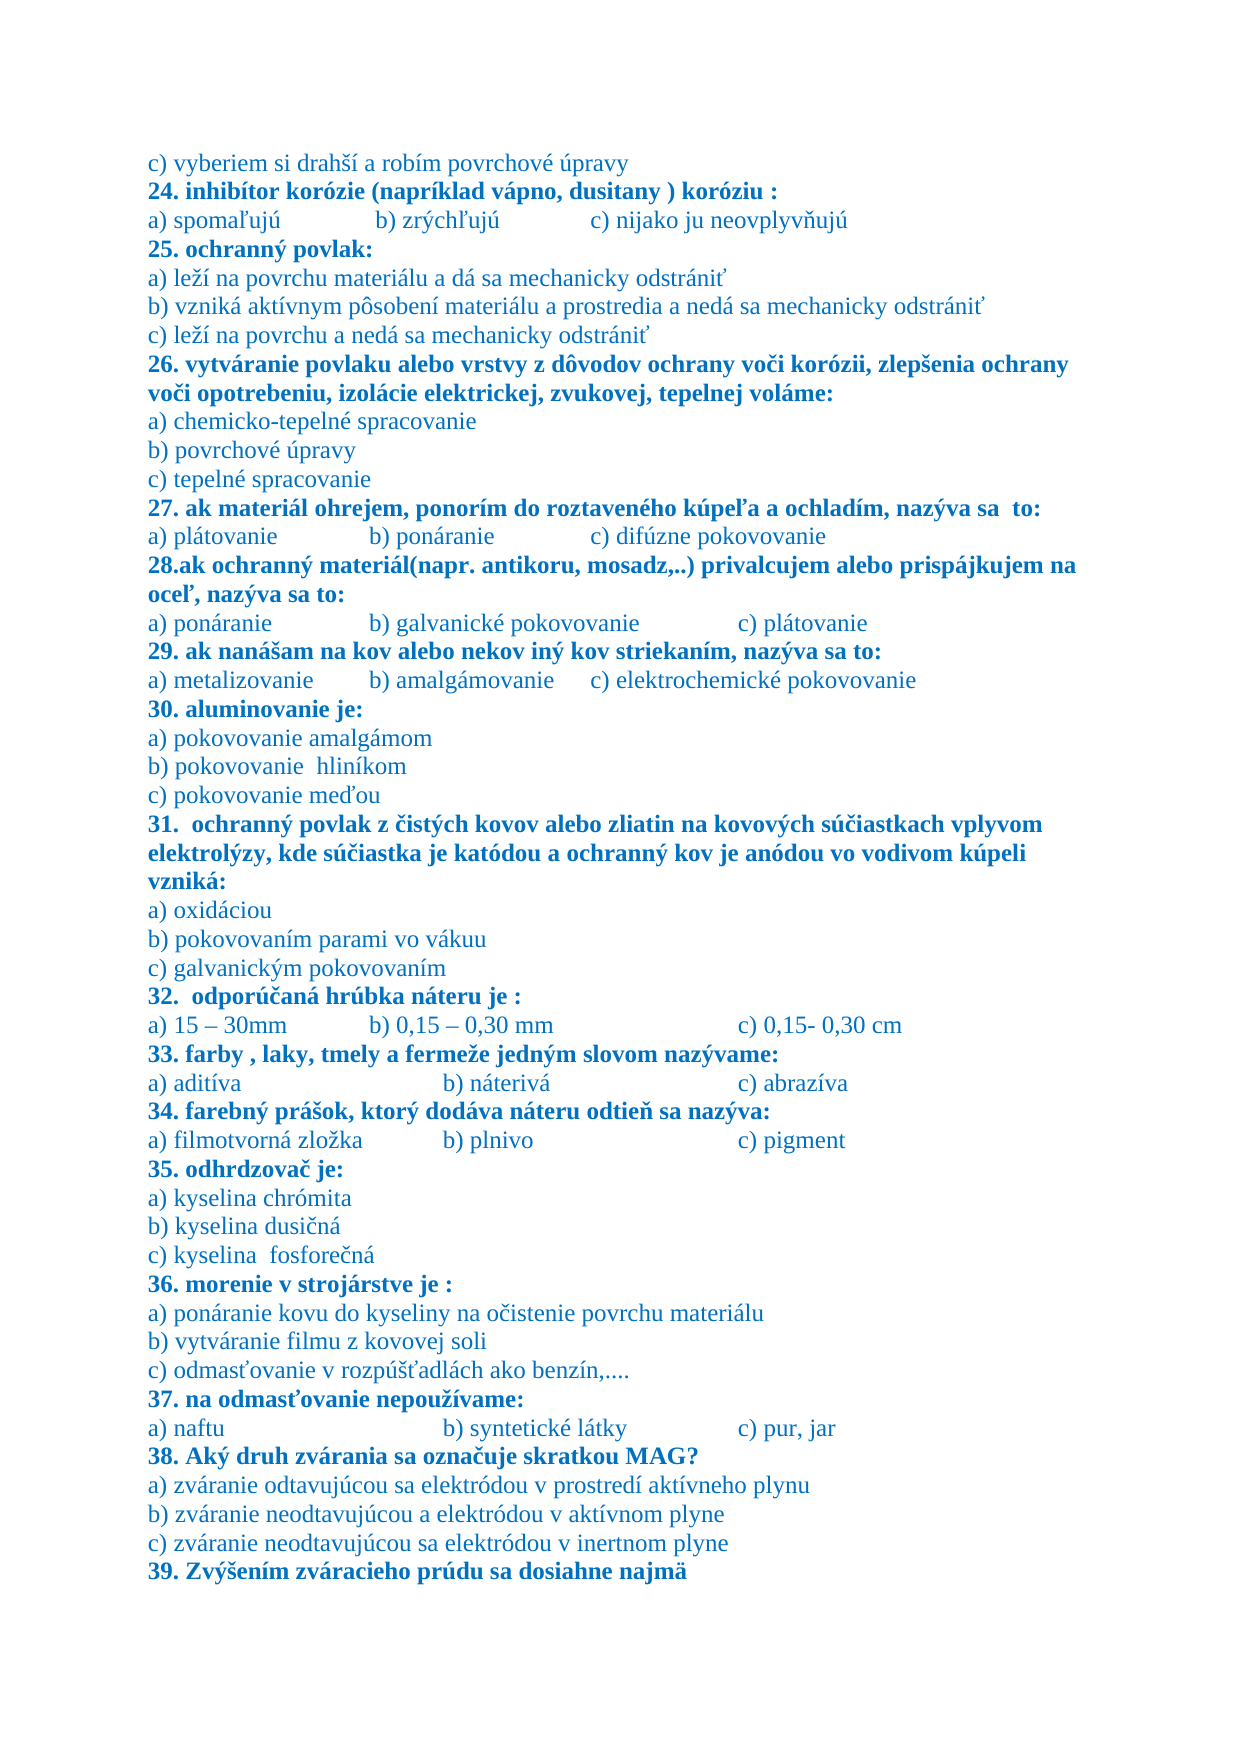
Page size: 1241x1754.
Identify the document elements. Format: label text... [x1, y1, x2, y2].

text 38. Aký druh zvárania sa označuje skratkou MAG? [148, 1441, 1093, 1470]
text 25. ochranný povlak: [148, 234, 1093, 263]
text 24. inhibítor korózie (napríklad vápno, dusitany ) koróziu : [148, 176, 1093, 205]
text b) vzniká aktívnym pôsobení materiálu a prostredia a nedá sa mechanicky odstrániť [148, 291, 1093, 320]
text 31. ochranný povlak z čistých kovov alebo zliatin na kovových súčiastkach vplyvom elektrolýzy, kde súčiastka je katódou a ochranný kov je anódou vo vodivom kúpeli vzniká: [148, 809, 1093, 895]
text c) tepelné spracovanie [148, 464, 1093, 493]
text a) aditíva b) náterivá c) abrazíva [148, 1068, 1093, 1096]
text a) naftu b) syntetické látky c) pur, jar [148, 1413, 1093, 1441]
text 36. morenie v strojárstve je : [148, 1269, 1093, 1298]
text 39. Zvýšením zváracieho prúdu sa dosiahne najmä [148, 1556, 1093, 1585]
text b) pokovovaním parami vo vákuu [148, 924, 1093, 953]
text a) oxidáciou [148, 895, 1093, 924]
text b) kyselina dusičná [148, 1211, 1093, 1240]
text a) ponáranie kovu do kyseliny na očistenie povrchu materiálu [148, 1298, 1093, 1326]
text c) odmasťovanie v rozpúšťadlách ako benzín,.... [148, 1355, 1093, 1384]
text c) kyselina fosforečná [148, 1240, 1093, 1269]
text a) leží na povrchu materiálu a dá sa mechanicky odstrániť [148, 263, 1093, 291]
text a) chemicko-tepelné spracovanie [148, 406, 1093, 435]
text 26. vytváranie povlaku alebo vrstvy z dôvodov ochrany voči korózii, zlepšenia ochrany voči opotrebeniu, izolácie elektrickej, zvukovej, tepelnej voláme: [148, 349, 1093, 406]
text 37. na odmasťovanie nepoužívame: [148, 1384, 1093, 1413]
text 28.ak ochranný materiál(napr. antikoru, mosadz,..) privalcujem alebo prispájkujem na oceľ, nazýva sa to: [148, 550, 1093, 608]
text 30. aluminovanie je: [148, 694, 1093, 723]
text a) plátovanie b) ponáranie c) difúzne pokovovanie [148, 521, 1093, 550]
text a) filmotvorná zložka b) plnivo c) pigment [148, 1125, 1093, 1154]
text c) zváranie neodtavujúcou sa elektródou v inertnom plyne [148, 1528, 1093, 1556]
text a) pokovovanie amalgámom [148, 723, 1093, 751]
text a) metalizovanie b) amalgámovanie c) elektrochemické pokovovanie [148, 665, 1093, 694]
text a) ponáranie b) galvanické pokovovanie c) plátovanie [148, 608, 1093, 636]
text b) vytváranie filmu z kovovej soli [148, 1326, 1093, 1355]
text b) povrchové úpravy [148, 435, 1093, 464]
text a) kyselina chrómita [148, 1183, 1093, 1211]
text 32. odporúčaná hrúbka náteru je : [148, 981, 1093, 1010]
text c) pokovovanie meďou [148, 780, 1093, 809]
text c) galvanickým pokovovaním [148, 953, 1093, 981]
text b) pokovovanie hliníkom [148, 751, 1093, 780]
text b) zváranie neodtavujúcou a elektródou v aktívnom plyne [148, 1499, 1093, 1528]
text c) leží na povrchu a nedá sa mechanicky odstrániť [148, 320, 1093, 349]
text 33. farby , laky, tmely a fermeže jedným slovom nazývame: [148, 1039, 1093, 1068]
text c) vyberiem si drahší a robím povrchové úpravy [148, 148, 1093, 176]
text 29. ak nanášam na kov alebo nekov iný kov striekaním, nazýva sa to: [148, 636, 1093, 665]
text 34. farebný prášok, ktorý dodáva náteru odtieň sa nazýva: [148, 1096, 1093, 1125]
text 27. ak materiál ohrejem, ponorím do roztaveného kúpeľa a ochladím, nazýva sa to: [148, 493, 1093, 521]
text 35. odhrdzovač je: [148, 1154, 1093, 1183]
text a) 15 – 30mm b) 0,15 – 0,30 mm c) 0,15- 0,30 cm [148, 1010, 1093, 1039]
text a) zváranie odtavujúcou sa elektródou v prostredí aktívneho plynu [148, 1470, 1093, 1499]
text a) spomaľujú b) zrýchľujú c) nijako ju neovplyvňujú [148, 205, 1093, 234]
